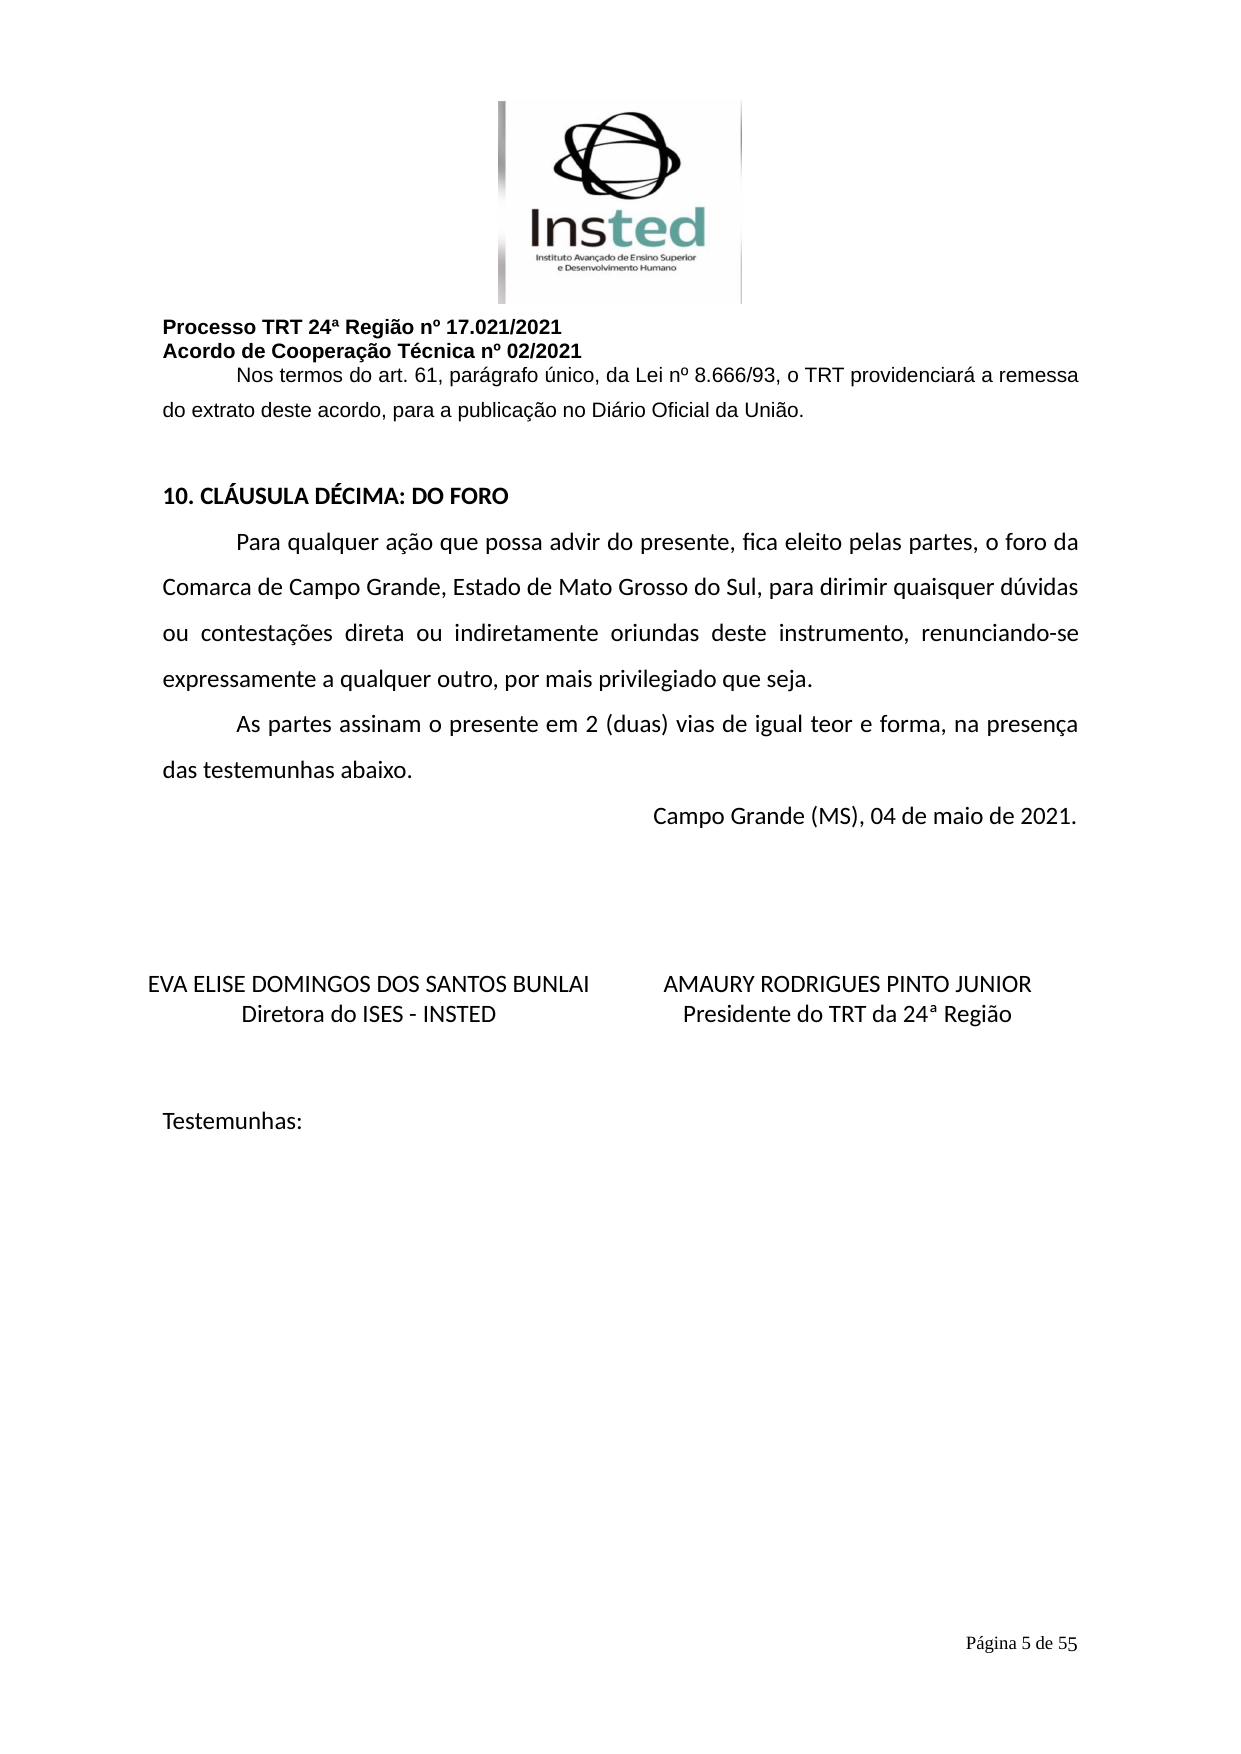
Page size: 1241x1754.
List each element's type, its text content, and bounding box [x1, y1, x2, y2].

text Testemunhas: [162, 1105, 1077, 1136]
text Campo Grande (MS), 04 de maio de 2021. [162, 800, 1077, 831]
text Para qualquer ação que possa advir do presente, fica eleito pelas partes, o foro da Comarca de Campo Grande, Estado de Mato Grosso do Sul, para dirimir quaisquer dúvidas ou contestações direta ou indiretamente oriundas deste instrumento, renunciando-se expressamente a qualquer outro, por mais privilegiado que seja. [162, 526, 1080, 693]
table_header EVA ELISE DOMINGOS DOS SANTOS BUNLAI Diretora do ISES - insted [132, 846, 605, 1059]
text Nos termos do art. 61, parágrafo único, da Lei nº 8.666/93, o TRT providenciará a remessa do extrato deste acordo, para a publicação no Diário Oficial da União. [162, 362, 1080, 422]
text 10. CLÁUSULA DÉCIMA: DO FORO [162, 480, 1080, 511]
text As partes assinam o presente em 2 (duas) vias de igual teor e forma, na presença das testemunhas abaixo. [162, 709, 1080, 785]
picture [498, 100, 742, 304]
table_header AMAURY RODRIGUES PINTO JUNIOR Presidente do TRT da 24ª Região [605, 846, 1108, 1059]
